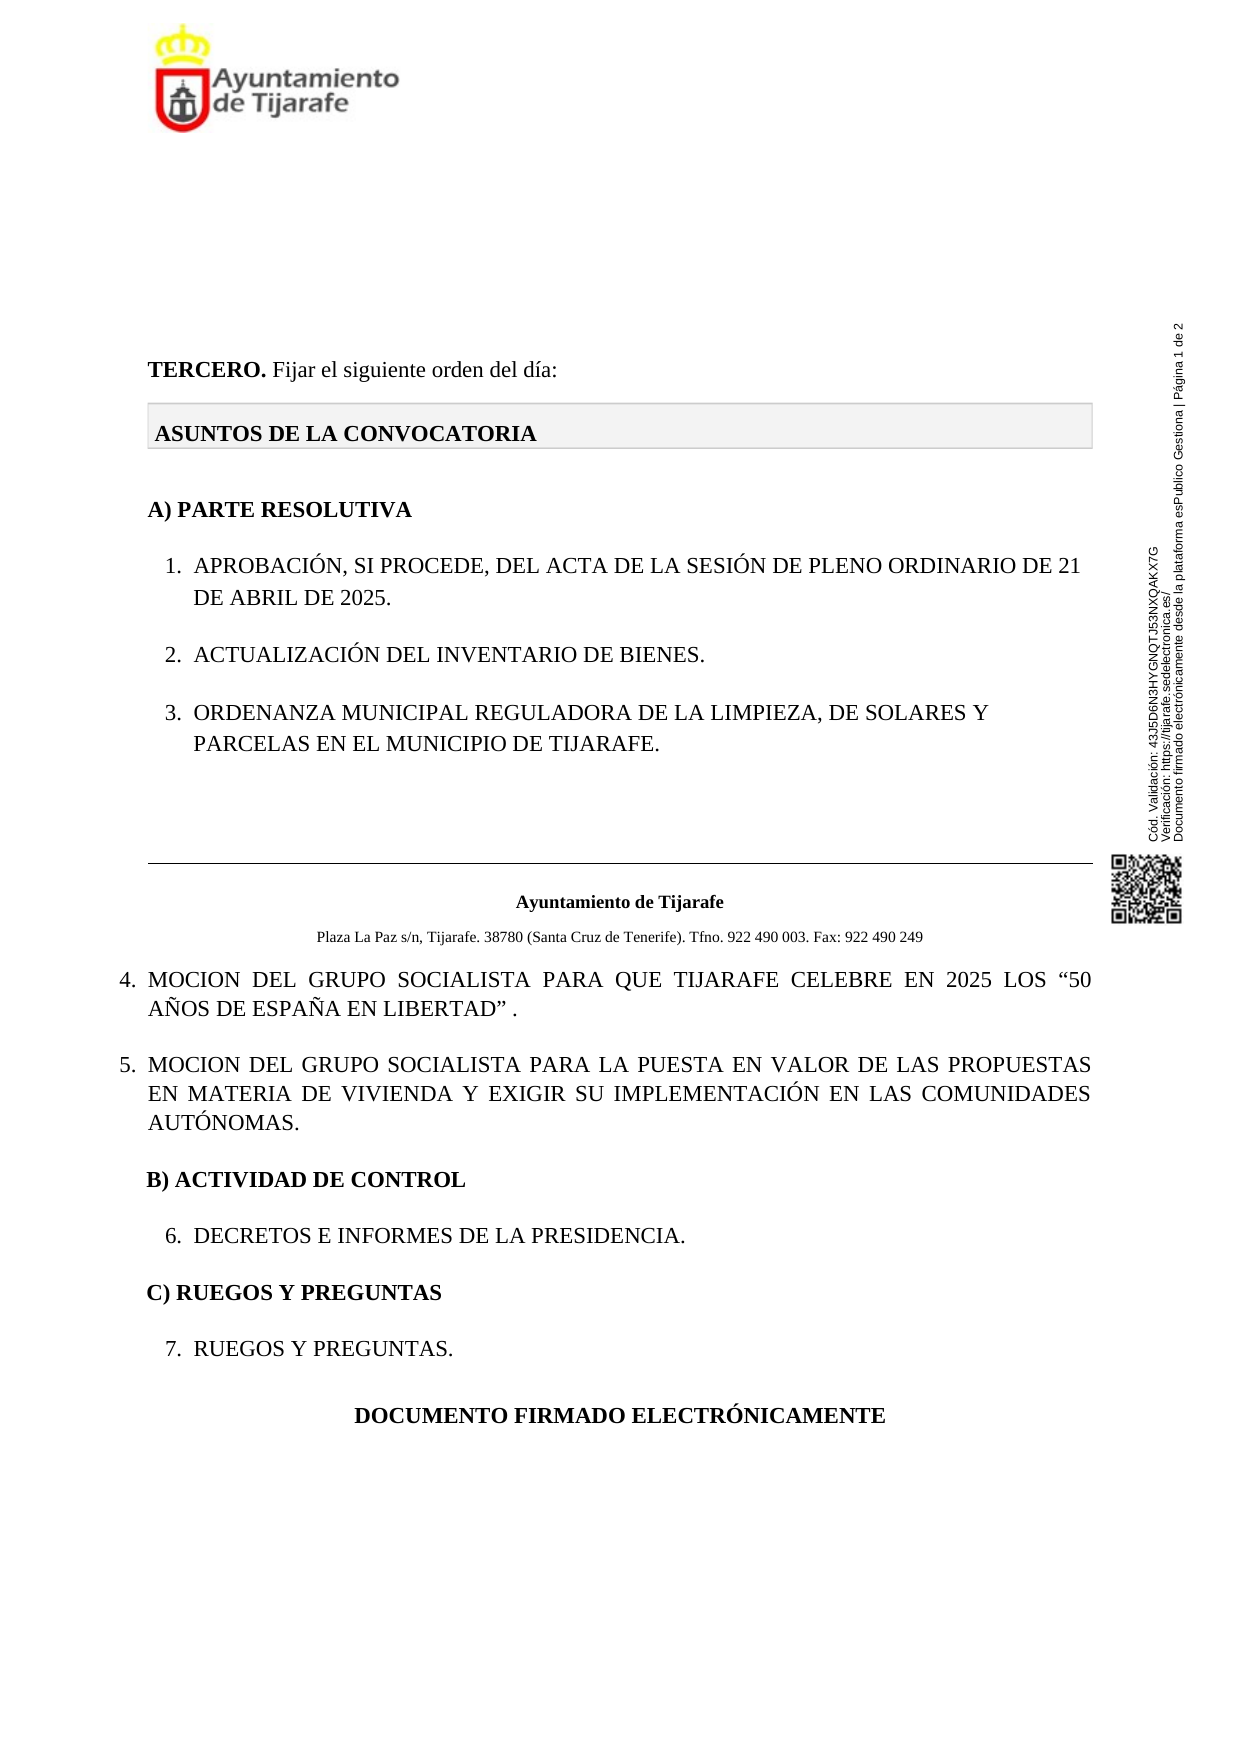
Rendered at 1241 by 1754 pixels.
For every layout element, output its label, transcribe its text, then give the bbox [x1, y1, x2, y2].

list MOCION DEL GRUPO SOCIALISTA PARA LA PUESTA EN VALOR DE LAS PROPUESTAS EN MATERIA DE VIVIENDA Y EXIGIR SU IMPLEMENTACIÓN EN LAS COMUNIDADES AUTÓNOMAS. [119, 1051, 1092, 1136]
text 6. DECRETOS E INFORMES DE LA PRESIDENCIA. [165, 1222, 1092, 1249]
text DOCUMENTO FIRMADO ELECTRÓNICAMENTE [148, 1403, 1092, 1429]
text B) ACTIVIDAD DE CONTROL [146, 1166, 1092, 1192]
text Plaza La Paz s/n, Tijarafe. 38780 (Santa Cruz de Tenerife). Tfno. 922 490 003. Fax: 922 490 249 [148, 928, 1092, 946]
list MOCION DEL GRUPO SOCIALISTA PARA QUE TIJARAFE CELEBRE EN 2025 LOS “50 AÑOS DE ESPAÑA EN LIBERTAD” . [119, 966, 1092, 1021]
text C) RUEGOS Y PREGUNTAS [146, 1279, 1092, 1305]
text 7. RUEGOS Y PREGUNTAS. [165, 1335, 1092, 1362]
